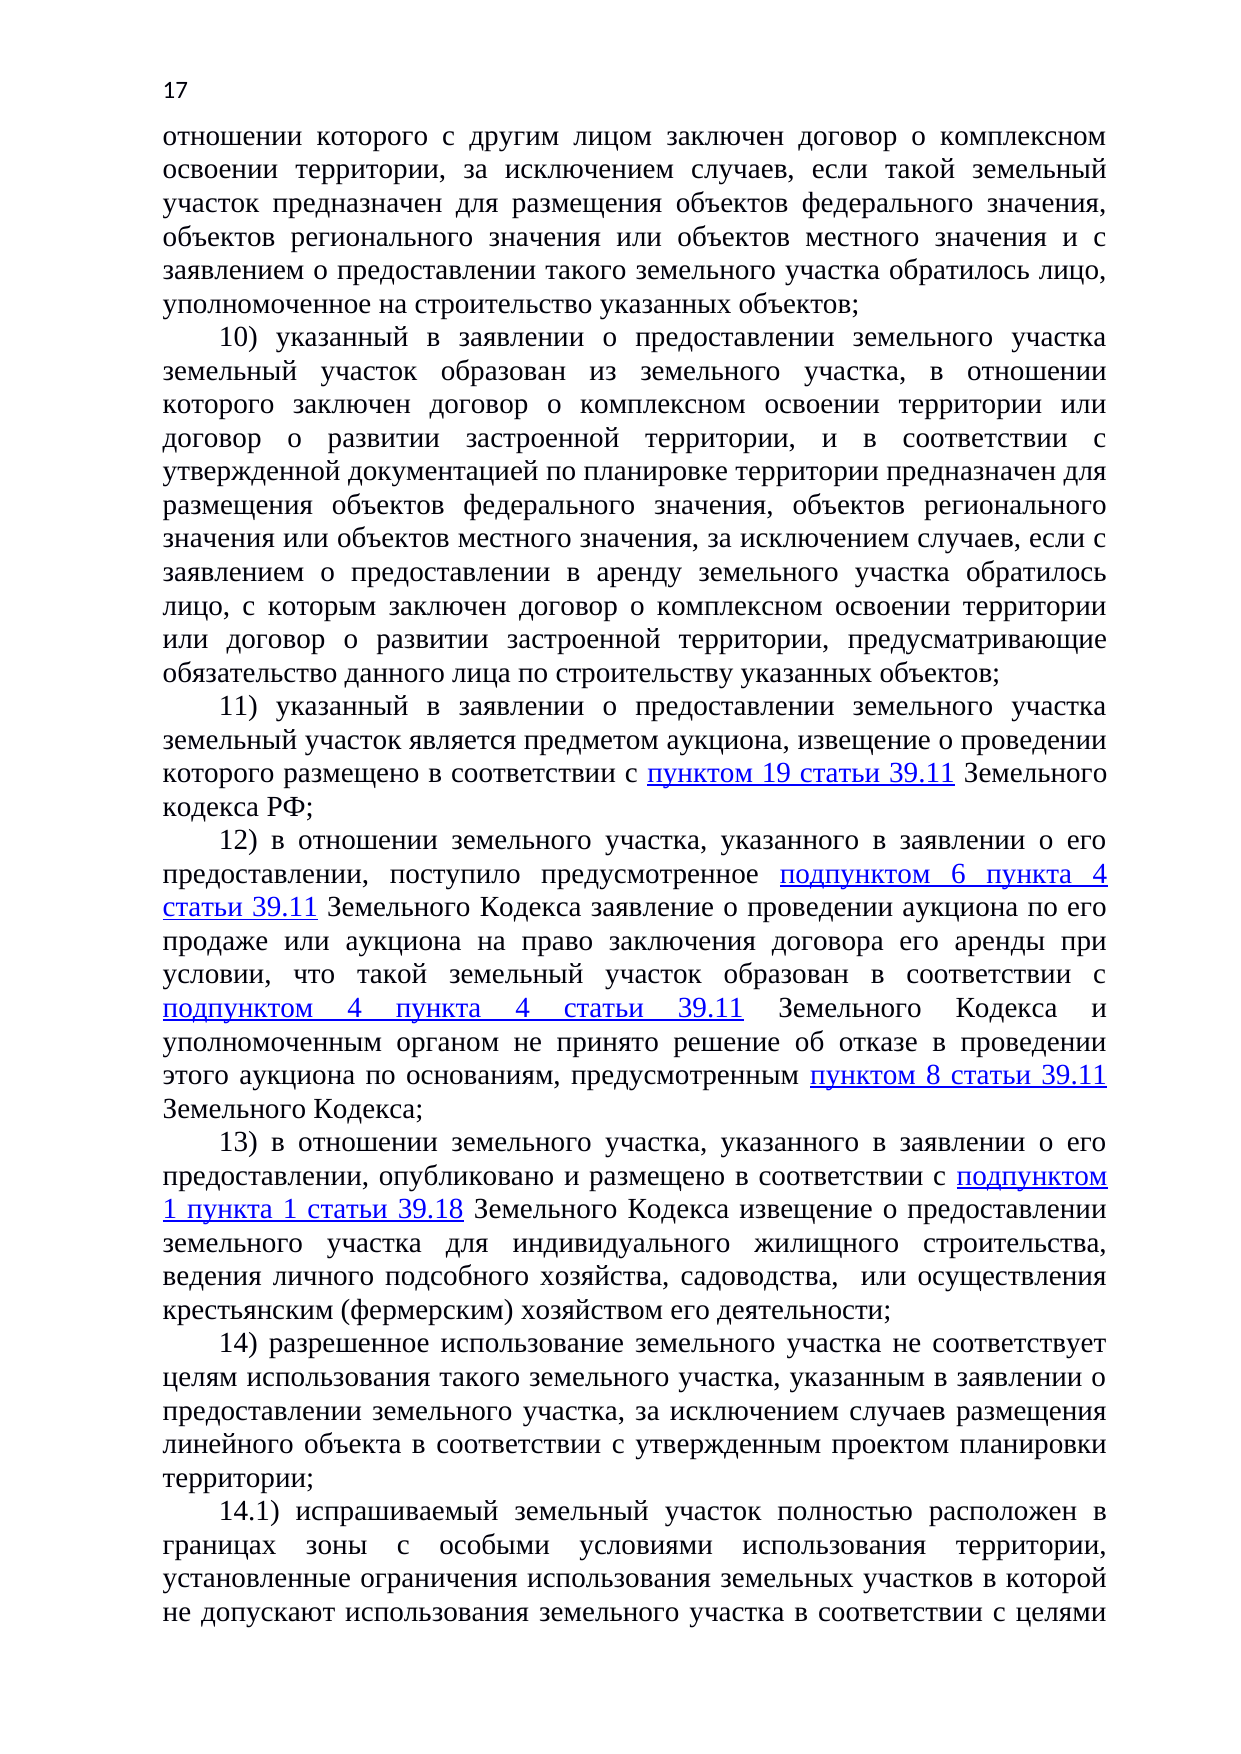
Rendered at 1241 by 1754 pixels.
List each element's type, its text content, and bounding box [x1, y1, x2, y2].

text 10) указанный в заявлении о предоставлении земельного участка земельный участок образован из земельного участка, в отношении которого заключен договор о комплексном освоении территории или договор о развитии застроенной территории, и в соответствии с утвержденной документацией по планировке территории предназначен для размещения объектов федерального значения, объектов регионального значения или объектов местного значения, за исключением случаев, если с заявлением о предоставлении в аренду земельного участка обратилось лицо, с которым заключен договор о комплексном освоении территории или договор о развитии застроенной территории, предусматривающие обязательство данного лица по строительству указанных объектов; [162, 319, 1107, 688]
text 11) указанный в заявлении о предоставлении земельного участка земельный участок является предметом аукциона, извещение о проведении которого размещено в соответствии с пунктом 19 статьи 39.11 Земельного кодекса РФ; [162, 688, 1107, 822]
text 14) разрешенное использование земельного участка не соответствует целям использования такого земельного участка, указанным в заявлении о предоставлении земельного участка, за исключением случаев размещения линейного объекта в соответствии с утвержденным проектом планировки территории; [162, 1326, 1107, 1493]
text отношении которого с другим лицом заключен договор о комплексном освоении территории, за исключением случаев, если такой земельный участок предназначен для размещения объектов федерального значения, объектов регионального значения или объектов местного значения и с заявлением о предоставлении такого земельного участка обратилось лицо, уполномоченное на строительство указанных объектов; [162, 118, 1107, 319]
text 14.1) испрашиваемый земельный участок полностью расположен в границах зоны с особыми условиями использования территории, установленные ограничения использования земельных участков в которой не допускают использования земельного участка в соответствии с целями [162, 1493, 1107, 1627]
text 13) в отношении земельного участка, указанного в заявлении о его предоставлении, опубликовано и размещено в соответствии с подпунктом 1 пункта 1 статьи 39.18 Земельного Кодекса извещение о предоставлении земельного участка для индивидуального жилищного строительства, ведения личного подсобного хозяйства, садоводства, или осуществления крестьянским (фермерским) хозяйством его деятельности; [162, 1124, 1107, 1326]
text 12) в отношении земельного участка, указанного в заявлении о его предоставлении, поступило предусмотренное подпунктом 6 пункта 4 статьи 39.11 Земельного Кодекса заявление о проведении аукциона по его продаже или аукциона на право заключения договора его аренды при условии, что такой земельный участок образован в соответствии с подпунктом 4 пункта 4 статьи 39.11 Земельного Кодекса и уполномоченным органом не принято решение об отказе в проведении этого аукциона по основаниям, предусмотренным пунктом 8 статьи 39.11 Земельного Кодекса; [162, 822, 1107, 1124]
